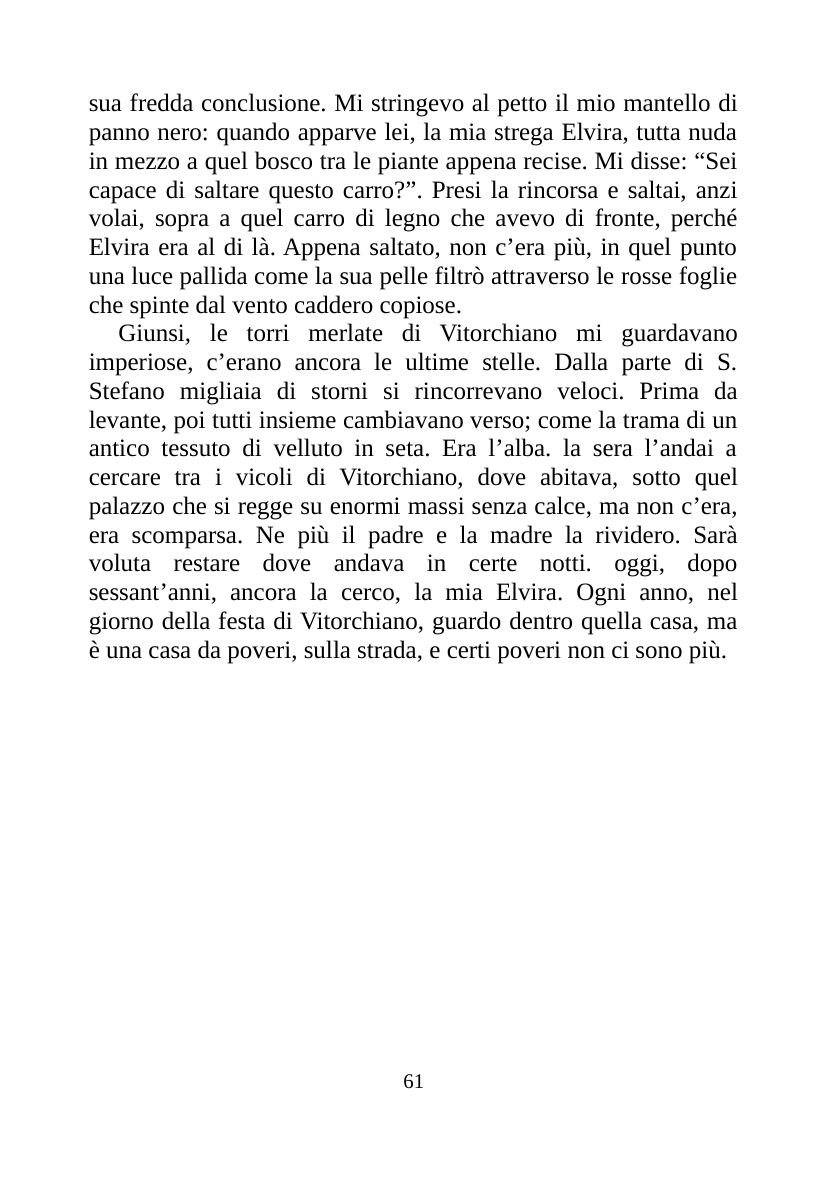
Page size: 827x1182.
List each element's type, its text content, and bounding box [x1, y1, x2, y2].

text Giunsi, le torri merlate di Vitorchiano mi guardavano imperiose, c’erano ancora le ultime stelle. Dalla parte di S. Stefano migliaia di storni si rincorrevano veloci. Prima da levante, poi tutti insieme cambiavano verso; come la trama di un antico tessuto di velluto in seta. Era l’alba. la sera l’andai a cercare tra i vicoli di Vitorchiano, dove abitava, sotto quel palazzo che si regge su enormi massi senza calce, ma non c’era, era scomparsa. Ne più il padre e la madre la rividero. Sarà voluta restare dove andava in certe notti. oggi, dopo sessant’anni, ancora la cerco, la mia Elvira. Ogni anno, nel giorno della festa di Vitorchiano, guardo dentro quella casa, ma è una casa da poveri, sulla strada, e certi poveri non ci sono più. [88, 318, 738, 663]
text sua fredda conclusione. Mi stringevo al petto il mio mantello di panno nero: quando apparve lei, la mia strega Elvira, tutta nuda in mezzo a quel bosco tra le piante appena recise. Mi disse: “Sei capace di saltare questo carro?”. Presi la rincorsa e saltai, anzi volai, sopra a quel carro di legno che avevo di fronte, perché Elvira era al di là. Appena saltato, non c’era più, in quel punto una luce pallida come la sua pelle filtrò attraverso le rosse foglie che spinte dal vento caddero copiose. [88, 88, 738, 318]
